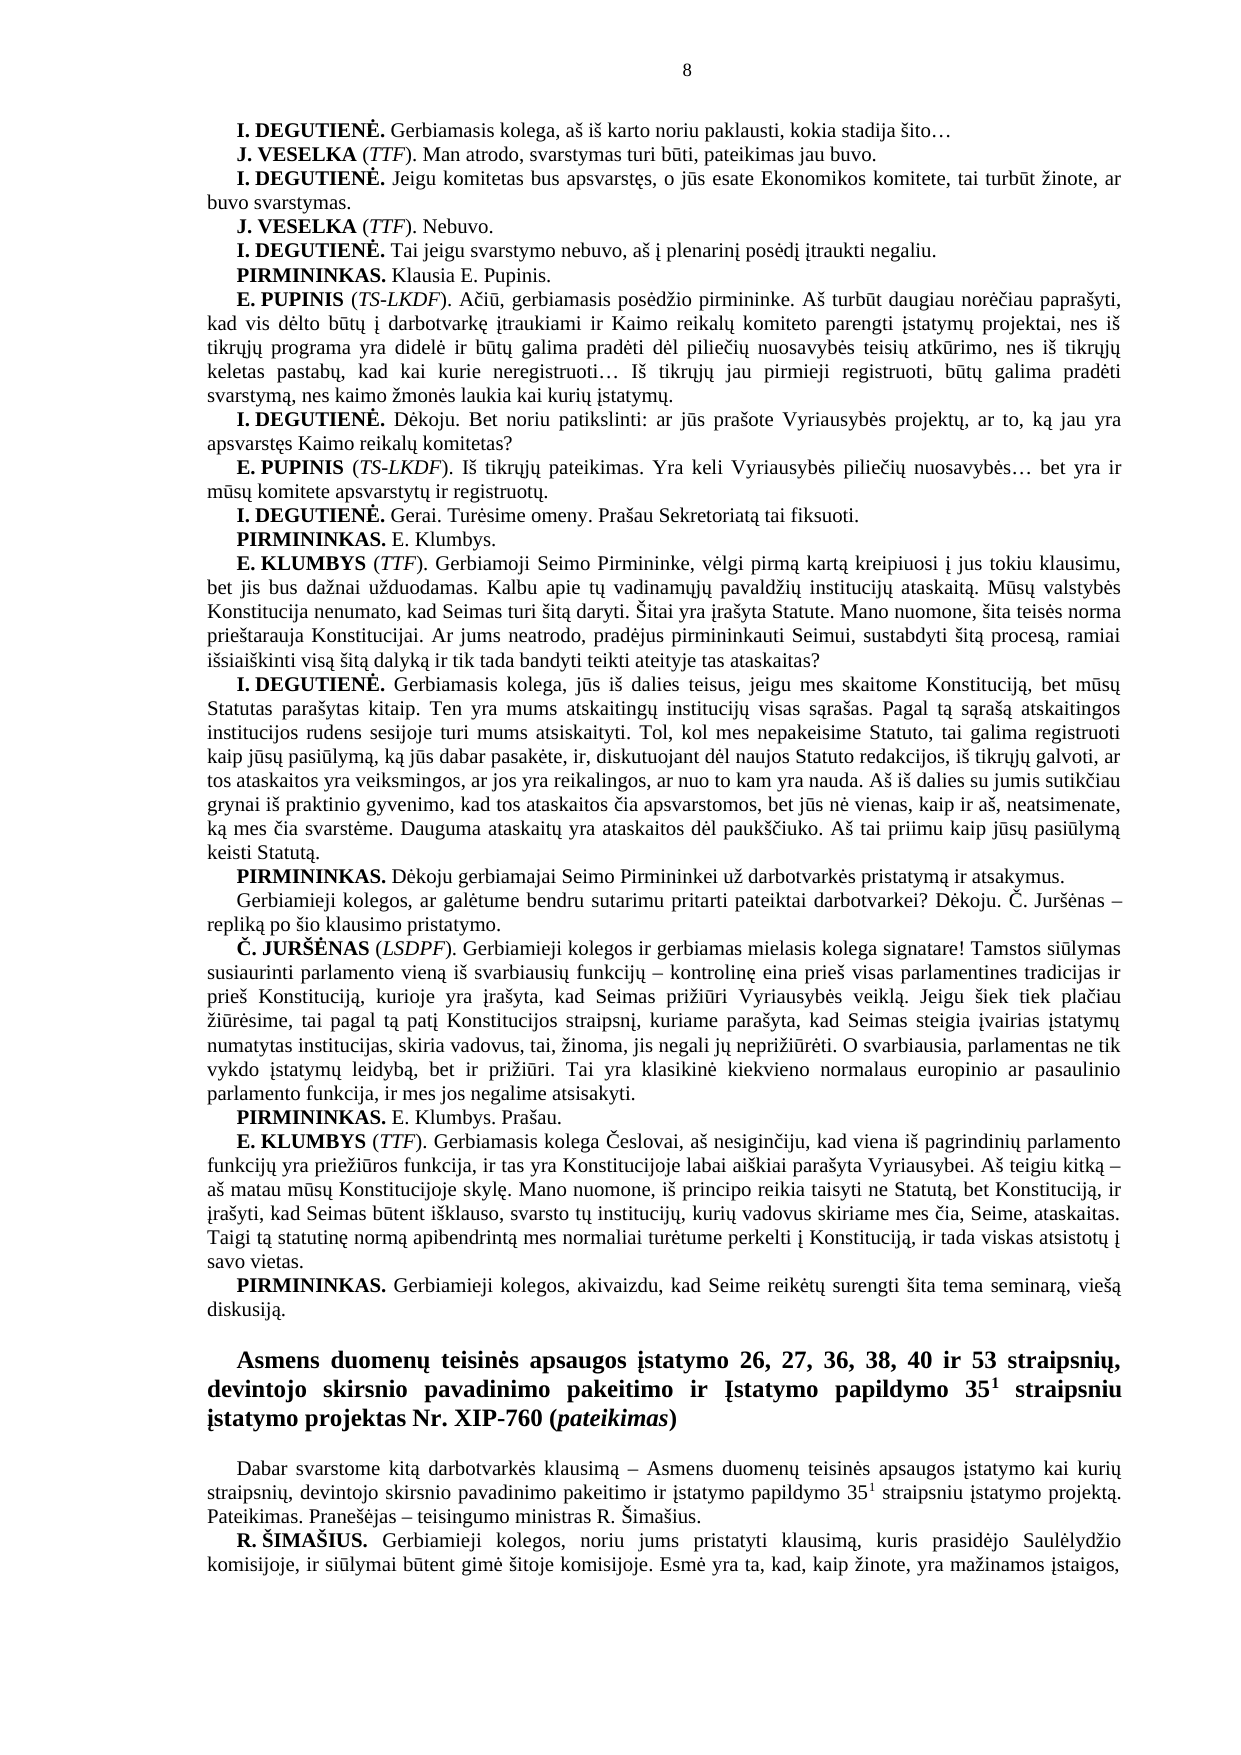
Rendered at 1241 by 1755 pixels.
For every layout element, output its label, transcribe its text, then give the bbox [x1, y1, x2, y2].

text PIRMININKAS. Dėkoju gerbiamajai Seimo Pirmininkei už darbotvarkės pristatymą ir atsakymus. [207, 864, 1122, 888]
text I. DEGUTIENĖ. Gerbiamasis kolega, jūs iš dalies teisus, jeigu mes skaitome Konstituciją, bet mūsų Statutas parašytas kitaip. Ten yra mums atskaitingų institucijų visas sąrašas. Pagal tą sąrašą atskaitingos institucijos rudens sesijoje turi mums atsiskaityti. Tol, kol mes nepakeisime Statuto, tai galima registruoti kaip jūsų pasiūlymą, ką jūs dabar pasakėte, ir, diskutuojant dėl naujos Statuto redakcijos, iš tikrųjų galvoti, ar tos ataskaitos yra veiksmingos, ar jos yra reikalingos, ar nuo to kam yra nauda. Aš iš dalies su jumis sutikčiau grynai iš praktinio gyvenimo, kad tos ataskaitos čia apsvarstomos, bet jūs nė vienas, kaip ir aš, neatsimenate, ką mes čia svarstėme. Dauguma ataskaitų yra ataskaitos dėl paukščiuko. Aš tai priimu kaip jūsų pasiūlymą keisti Statutą. [207, 672, 1122, 864]
text Asmens duomenų teisinės apsaugos įstatymo 26, 27, 36, 38, 40 ir 53 straipsnių, devintojo skirsnio pavadinimo pakeitimo ir Įstatymo papildymo 351 straipsniu įstatymo projektas Nr. XIP-760 (pateikimas) [207, 1345, 1122, 1432]
text I. DEGUTIENĖ. Dėkoju. Bet noriu patikslinti: ar jūs prašote Vyriausybės projektų, ar to, ką jau yra apsvarstęs Kaimo reikalų komitetas? [207, 407, 1122, 455]
text PIRMININKAS. Klausia E. Pupinis. [207, 262, 1122, 287]
text PIRMININKAS. Gerbiamieji kolegos, akivaizdu, kad Seime reikėtų surengti šita tema seminarą, viešą diskusiją. [207, 1273, 1122, 1321]
text PIRMININKAS. E. Klumbys. Prašau. [207, 1105, 1122, 1129]
text E. KLUMBYS (TTF). Gerbiamasis kolega Česlovai, aš nesiginčiju, kad viena iš pagrindinių parlamento funkcijų yra priežiūros funkcija, ir tas yra Konstitucijoje labai aiškiai parašyta Vyriausybei. Aš teigiu kitką – aš matau mūsų Konstitucijoje skylę. Mano nuomone, iš principo reikia taisyti ne Statutą, bet Konstituciją, ir įrašyti, kad Seimas būtent išklauso, svarsto tų institucijų, kurių vadovus skiriame mes čia, Seime, ataskaitas. Taigi tą statutinę normą apibendrintą mes normaliai turėtume perkelti į Konstituciją, ir tada viskas atsistotų į savo vietas. [207, 1129, 1122, 1273]
text PIRMININKAS. E. Klumbys. [207, 527, 1122, 551]
text Č. JURŠĖNAS (LSDPF). Gerbiamieji kolegos ir gerbiamas mielasis kolega signatare! Tamstos siūlymas susiaurinti parlamento vieną iš svarbiausių funkcijų – kontrolinę eina prieš visas parlamentines tradicijas ir prieš Konstituciją, kurioje yra įrašyta, kad Seimas prižiūri Vyriausybės veiklą. Jeigu šiek tiek plačiau žiūrėsime, tai pagal tą patį Konstitucijos straipsnį, kuriame parašyta, kad Seimas steigia įvairias įstatymų numatytas institucijas, skiria vadovus, tai, žinoma, jis negali jų neprižiūrėti. O svarbiausia, parlamentas ne tik vykdo įstatymų leidybą, bet ir prižiūri. Tai yra klasikinė kiekvieno normalaus europinio ar pasaulinio parlamento funkcija, ir mes jos negalime atsisakyti. [207, 936, 1122, 1105]
text I. DEGUTIENĖ. Gerai. Turėsime omeny. Prašau Sekretoriatą tai fiksuoti. [207, 503, 1122, 527]
text E. KLUMBYS (TTF). Gerbiamoji Seimo Pirmininke, vėlgi pirmą kartą kreipiuosi į jus tokiu klausimu, bet jis bus dažnai užduodamas. Kalbu apie tų vadinamųjų pavaldžių institucijų ataskaitą. Mūsų valstybės Konstitucija nenumato, kad Seimas turi šitą daryti. Šitai yra įrašyta Statute. Mano nuomone, šita teisės norma prieštarauja Konstitucijai. Ar jums neatrodo, pradėjus pirmininkauti Seimui, sustabdyti šitą procesą, ramiai išsiaiškinti visą šitą dalyką ir tik tada bandyti teikti ateityje tas ataskaitas? [207, 551, 1122, 672]
text I. DEGUTIENĖ. Jeigu komitetas bus apsvarstęs, o jūs esate Ekonomikos komitete, tai turbūt žinote, ar buvo svarstymas. [207, 166, 1122, 214]
text I. DEGUTIENĖ. Gerbiamasis kolega, aš iš karto noriu paklausti, kokia stadija šito… [207, 118, 1122, 142]
text J. VESELKA (TTF). Nebuvo. [207, 214, 1122, 238]
text Dabar svarstome kitą darbotvarkės klausimą – Asmens duomenų teisinės apsaugos įstatymo kai kurių straipsnių, devintojo skirsnio pavadinimo pakeitimo ir įstatymo papildymo 351 straipsniu įstatymo projektą. Pateikimas. Pranešėjas – teisingumo ministras R. Šimašius. [207, 1456, 1122, 1528]
text Gerbiamieji kolegos, ar galėtume bendru sutarimu pritarti pateiktai darbotvarkei? Dėkoju. Č. Juršėnas – repliką po šio klausimo pristatymo. [207, 888, 1122, 936]
text E. PUPINIS (TS-LKDF). Ačiū, gerbiamasis posėdžio pirmininke. Aš turbūt daugiau norėčiau paprašyti, kad vis dėlto būtų į darbotvarkę įtraukiami ir Kaimo reikalų komiteto parengti įstatymų projektai, nes iš tikrųjų programa yra didelė ir būtų galima pradėti dėl piliečių nuosavybės teisių atkūrimo, nes iš tikrųjų keletas pastabų, kad kai kurie neregistruoti… Iš tikrųjų jau pirmieji registruoti, būtų galima pradėti svarstymą, nes kaimo žmonės laukia kai kurių įstatymų. [207, 287, 1122, 407]
text R. ŠIMAŠIUS. Gerbiamieji kolegos, noriu jums pristatyti klausimą, kuris prasidėjo Saulėlydžio komisijoje, ir siūlymai būtent gimė šitoje komisijoje. Esmė yra ta, kad, kaip žinote, yra mažinamos įstaigos, [207, 1528, 1122, 1576]
text J. VESELKA (TTF). Man atrodo, svarstymas turi būti, pateikimas jau buvo. [207, 142, 1122, 166]
text I. DEGUTIENĖ. Tai jeigu svarstymo nebuvo, aš į plenarinį posėdį įtraukti negaliu. [207, 238, 1122, 262]
text E. PUPINIS (TS-LKDF). Iš tikrųjų pateikimas. Yra keli Vyriausybės piliečių nuosavybės… bet yra ir mūsų komitete apsvarstytų ir registruotų. [207, 455, 1122, 503]
